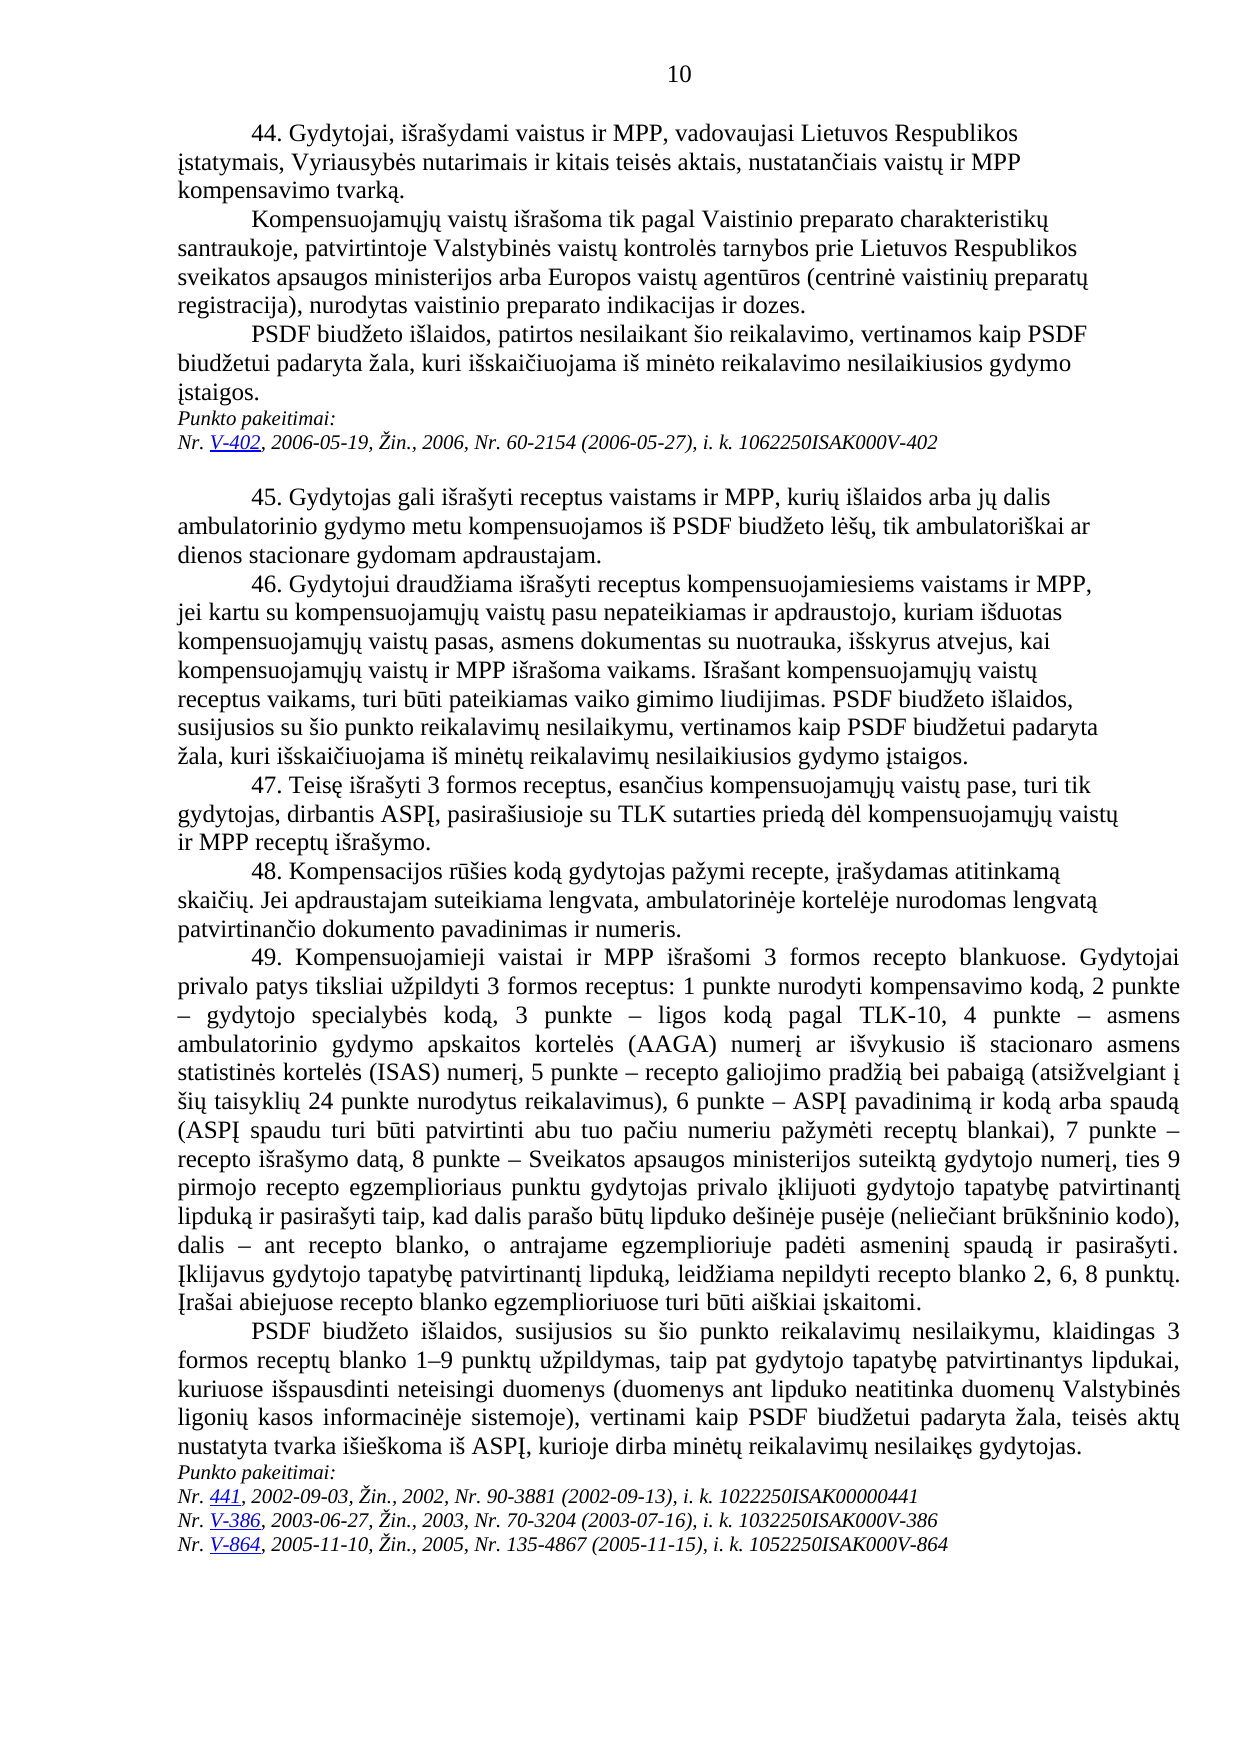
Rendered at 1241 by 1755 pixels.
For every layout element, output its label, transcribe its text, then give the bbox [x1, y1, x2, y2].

text 46. Gydytojui draudžiama išrašyti receptus kompensuojamiesiems vaistams ir MPP, jei kartu su kompensuojamųjų vaistų pasu nepateikiamas ir apdraustojo, kuriam išduotas kompensuojamųjų vaistų pasas, asmens dokumentas su nuotrauka, išskyrus atvejus, kai kompensuojamųjų vaistų ir MPP išrašoma vaikams. Išrašant kompensuojamųjų vaistų receptus vaikams, turi būti pateikiamas vaiko gimimo liudijimas. PSDF biudžeto išlaidos, susijusios su šio punkto reikalavimų nesilaikymu, vertinamos kaip PSDF biudžetui padaryta žala, kuri išskaičiuojama iš minėtų reikalavimų nesilaikiusios gydymo įstaigos. [177, 569, 1122, 770]
text Nr. V-386, 2003-06-27, Žin., 2003, Nr. 70-3204 (2003-07-16), i. k. 1032250ISAK000V-386 [177, 1508, 1181, 1532]
text 48. Kompensacijos rūšies kodą gydytojas pažymi recepte, įrašydamas atitinkamą skaičių. Jei apdraustajam suteikiama lengvata, ambulatorinėje kortelėje nurodomas lengvatą patvirtinančio dokumento pavadinimas ir numeris. [177, 856, 1122, 942]
text Nr. V-402, 2006-05-19, Žin., 2006, Nr. 60-2154 (2006-05-27), i. k. 1062250ISAK000V-402 [177, 430, 1181, 454]
text Punkto pakeitimai: [177, 1460, 1181, 1484]
text PSDF biudžeto išlaidos, patirtos nesilaikant šio reikalavimo, vertinamos kaip PSDF biudžetui padaryta žala, kuri išskaičiuojama iš minėto reikalavimo nesilaikiusios gydymo įstaigos. [177, 319, 1122, 406]
text Punkto pakeitimai: [177, 406, 1181, 430]
text 45. Gydytojas gali išrašyti receptus vaistams ir MPP, kurių išlaidos arba jų dalis ambulatorinio gydymo metu kompensuojamos iš PSDF biudžeto lėšų, tik ambulatoriškai ar dienos stacionare gydomam apdraustajam. [177, 482, 1122, 569]
text Nr. 441, 2002-09-03, Žin., 2002, Nr. 90-3881 (2002-09-13), i. k. 1022250ISAK00000441 [177, 1484, 1181, 1508]
text Kompensuojamųjų vaistų išrašoma tik pagal Vaistinio preparato charakteristikų santraukoje, patvirtintoje Valstybinės vaistų kontrolės tarnybos prie Lietuvos Respublikos sveikatos apsaugos ministerijos arba Europos vaistų agentūros (centrinė vaistinių preparatų registracija), nurodytas vaistinio preparato indikacijas ir dozes. [177, 204, 1122, 319]
text 44. Gydytojai, išrašydami vaistus ir MPP, vadovaujasi Lietuvos Respublikos įstatymais, Vyriausybės nutarimais ir kitais teisės aktais, nustatančiais vaistų ir MPP kompensavimo tvarką. [177, 118, 1122, 204]
text PSDF biudžeto išlaidos, susijusios su šio punkto reikalavimų nesilaikymu, klaidingas 3 formos receptų blanko 1–9 punktų užpildymas, taip pat gydytojo tapatybę patvirtinantys lipdukai, kuriuose išspausdinti neteisingi duomenys (duomenys ant lipduko neatitinka duomenų Valstybinės ligonių kasos informacinėje sistemoje), vertinami kaip PSDF biudžetui padaryta žala, teisės aktų nustatyta tvarka išieškoma iš ASPĮ, kurioje dirba minėtų reikalavimų nesilaikęs gydytojas. [177, 1316, 1181, 1460]
text 49. Kompensuojamieji vaistai ir MPP išrašomi 3 formos recepto blankuose. Gydytojai privalo patys tiksliai užpildyti 3 formos receptus: 1 punkte nurodyti kompensavimo kodą, 2 punkte – gydytojo specialybės kodą, 3 punkte – ligos kodą pagal TLK-10, 4 punkte – asmens ambulatorinio gydymo apskaitos kortelės (AAGA) numerį ar išvykusio iš stacionaro asmens statistinės kortelės (ISAS) numerį, 5 punkte – recepto galiojimo pradžią bei pabaigą (atsižvelgiant į šių taisyklių 24 punkte nurodytus reikalavimus), 6 punkte – ASPĮ pavadinimą ir kodą arba spaudą (ASPĮ spaudu turi būti patvirtinti abu tuo pačiu numeriu pažymėti receptų blankai), 7 punkte – recepto išrašymo datą, 8 punkte – Sveikatos apsaugos ministerijos suteiktą gydytojo numerį, ties 9 pirmojo recepto egzemplioriaus punktu gydytojas privalo įklijuoti gydytojo tapatybę patvirtinantį lipduką ir pasirašyti taip, kad dalis parašo būtų lipduko dešinėje pusėje (neliečiant brūkšninio kodo), dalis – ant recepto blanko, o antrajame egzemplioriuje padėti asmeninį spaudą ir pasirašyti. Įklijavus gydytojo tapatybę patvirtinantį lipduką, leidžiama nepildyti recepto blanko 2, 6, 8 punktų. Įrašai abiejuose recepto blanko egzemplioriuose turi būti aiškiai įskaitomi. [177, 942, 1181, 1316]
text 47. Teisę išrašyti 3 formos receptus, esančius kompensuojamųjų vaistų pase, turi tik gydytojas, dirbantis ASPĮ, pasirašiusioje su TLK sutarties priedą dėl kompensuojamųjų vaistų ir MPP receptų išrašymo. [177, 770, 1122, 856]
text Nr. V-864, 2005-11-10, Žin., 2005, Nr. 135-4867 (2005-11-15), i. k. 1052250ISAK000V-864 [177, 1532, 1181, 1556]
